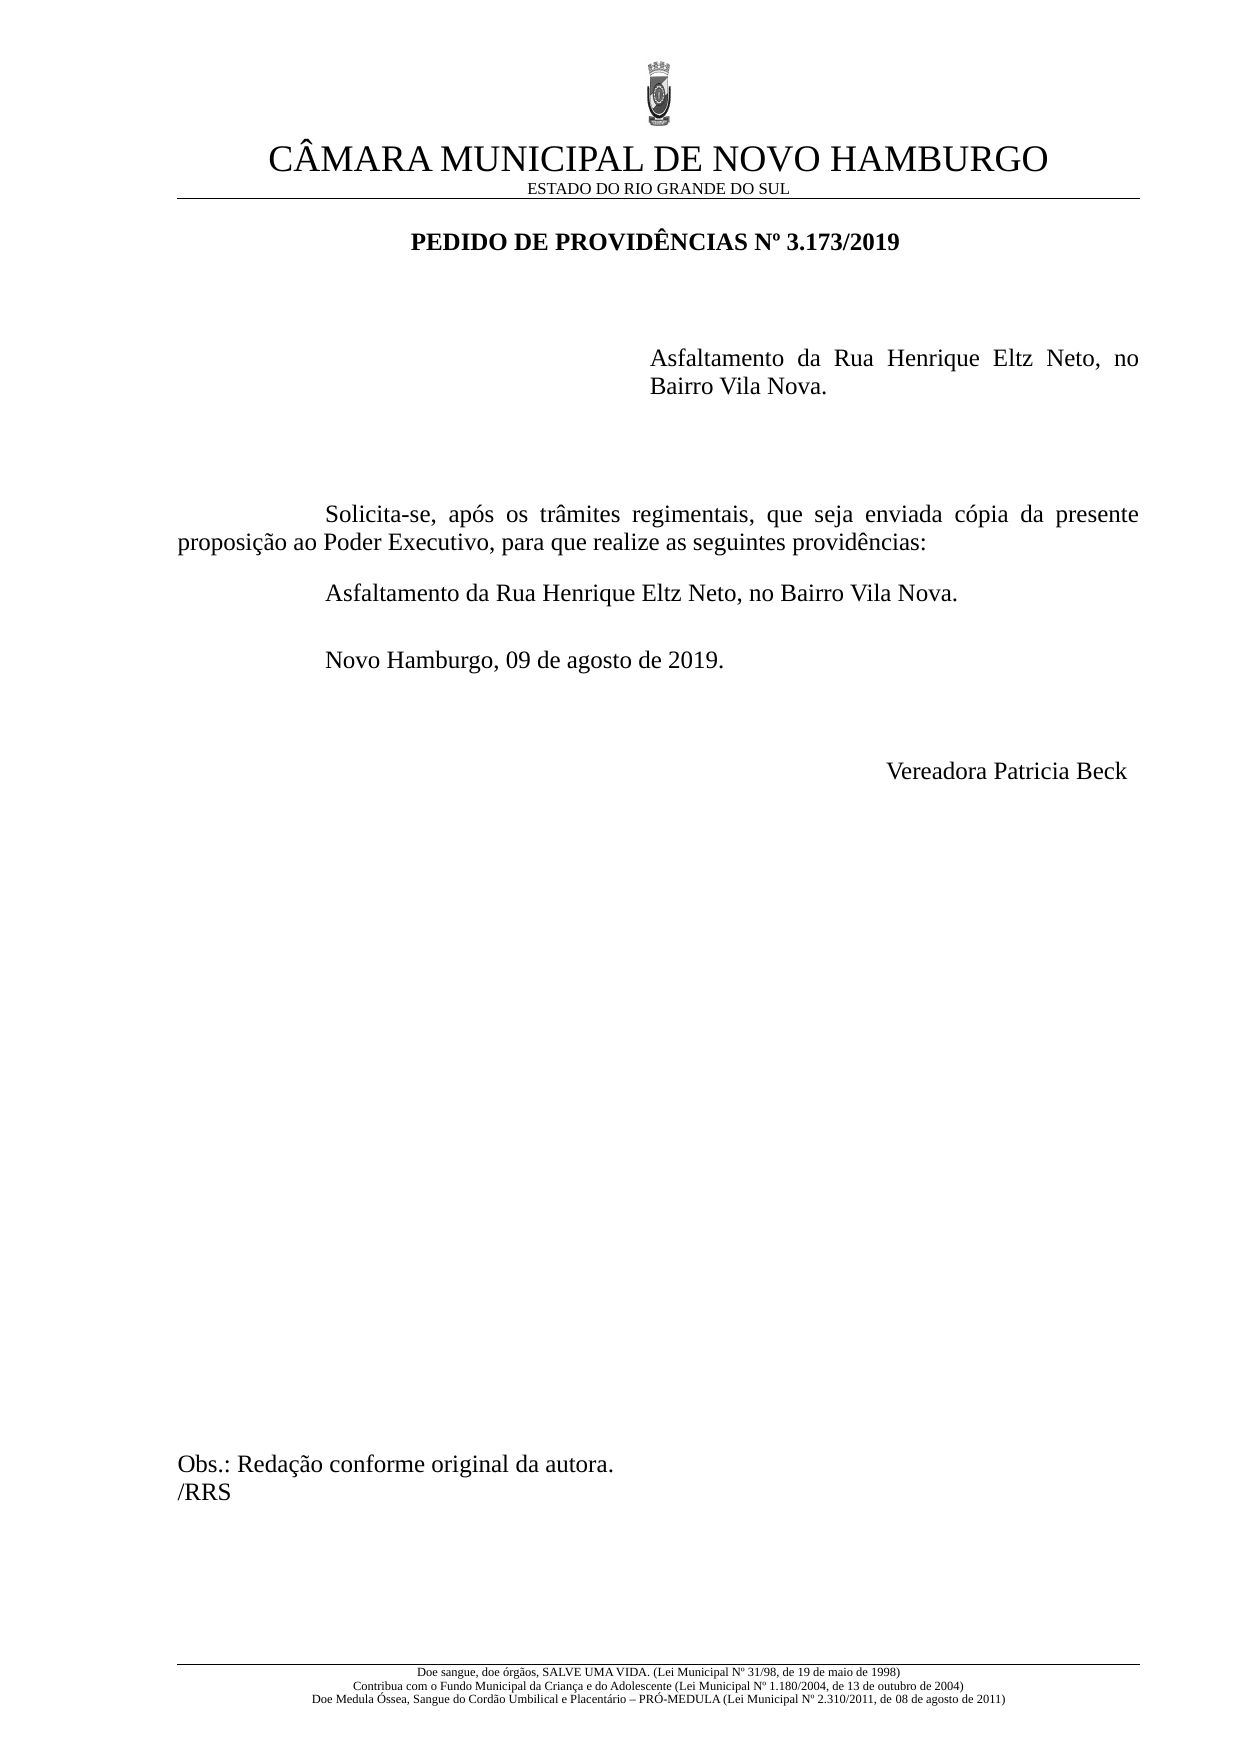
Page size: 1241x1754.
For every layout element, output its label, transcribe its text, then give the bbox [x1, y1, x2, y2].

text Novo Hamburgo, 09 de agosto de 2019. [177, 646, 1140, 674]
text /RRS [177, 1478, 1140, 1505]
text Vereadora Patricia Beck [177, 757, 1140, 785]
text Asfaltamento da Rua Henrique Eltz Neto, no Bairro Vila Nova. [649, 344, 1140, 400]
text Solicita-se, após os trâmites regimentais, que seja enviada cópia da presente proposição ao Poder Executivo, para que realize as seguintes providências: [177, 500, 1140, 556]
text Asfaltamento da Rua Henrique Eltz Neto, no Bairro Vila Nova. [177, 579, 1140, 607]
text Obs.: Redação conforme original da autora. [177, 1450, 1140, 1478]
text PEDIDO DE PROVIDÊNCIAS Nº 3.173/2019 [177, 228, 1140, 256]
